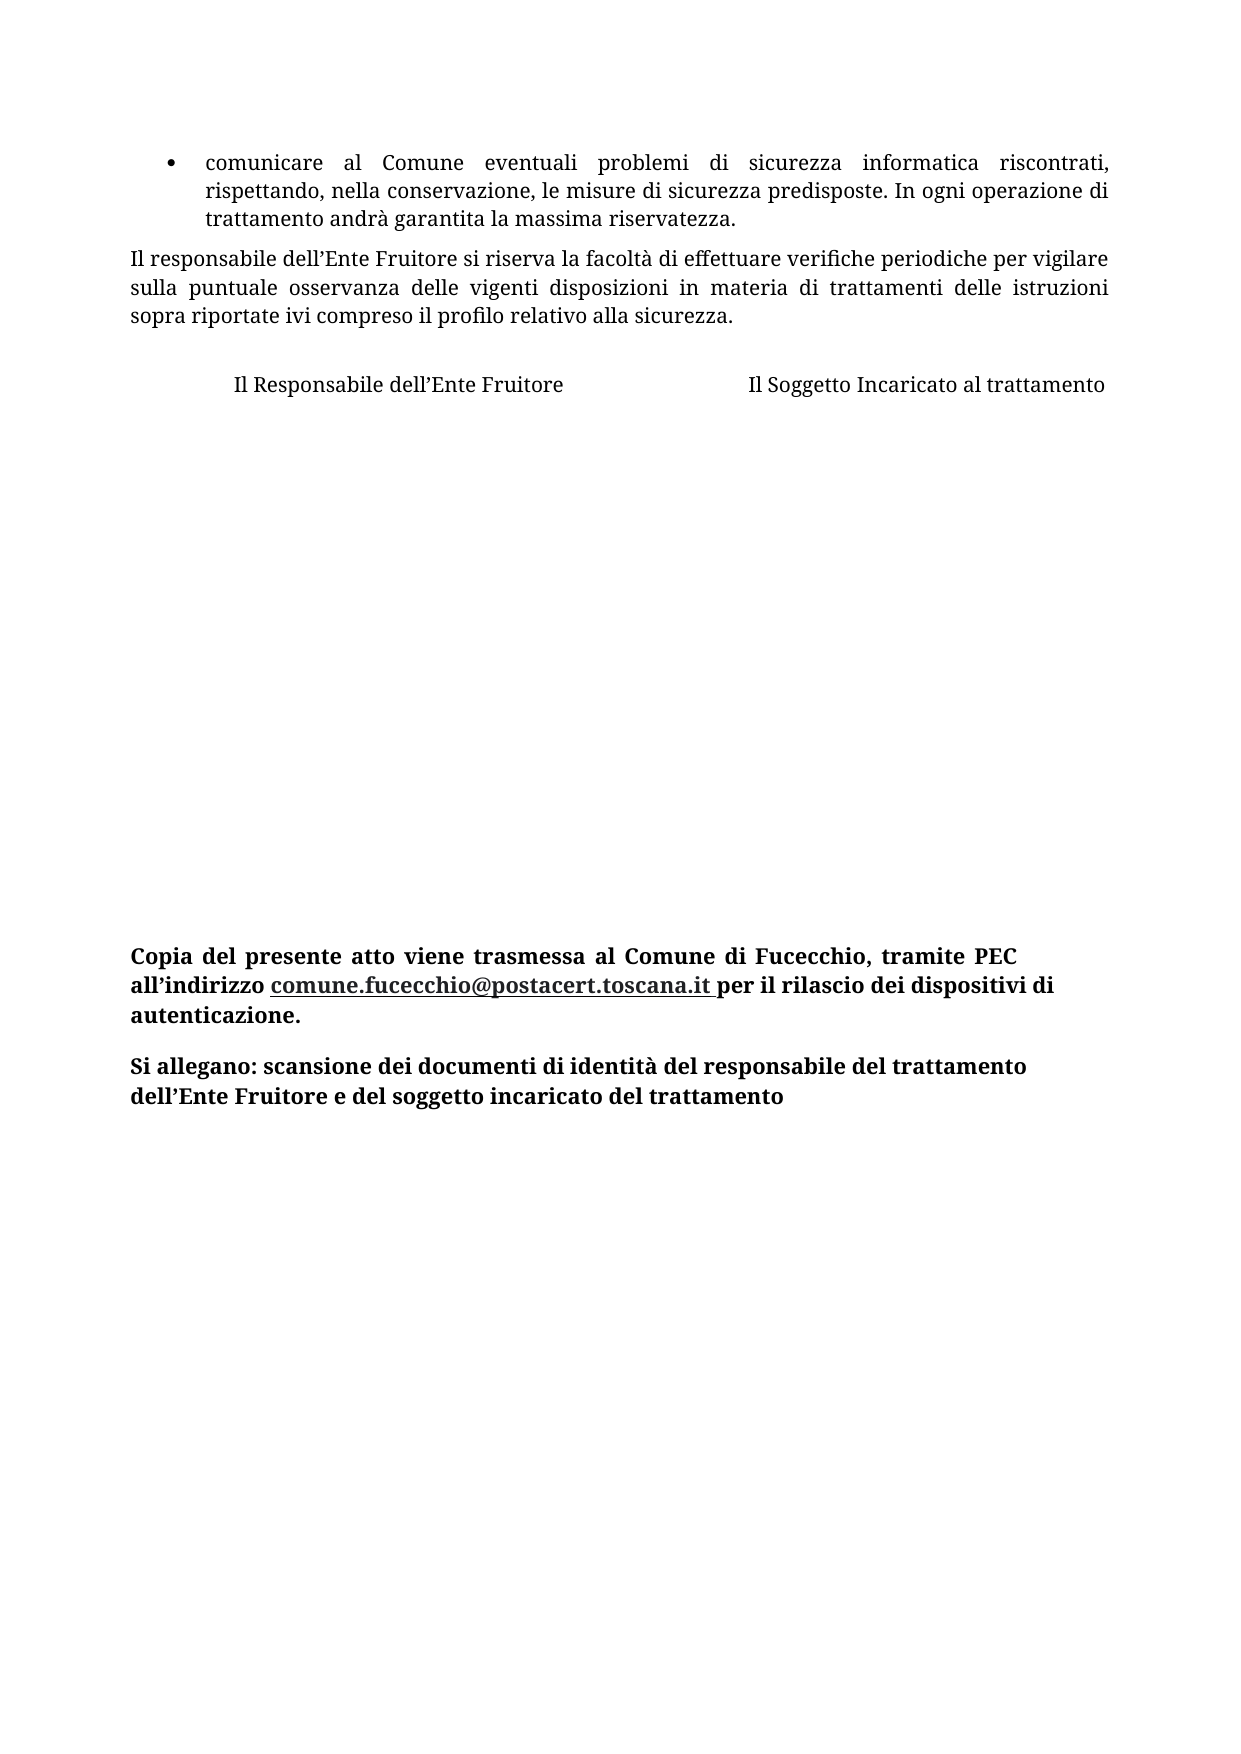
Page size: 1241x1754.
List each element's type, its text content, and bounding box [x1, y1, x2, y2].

text Il Responsabile dell’Ente Fruitore Il Soggetto Incaricato al trattamento [233, 370, 1122, 399]
list comunicare al Comune eventuali problemi di sicurezza informatica riscontrati, rispettando, nella conservazione, le misure di sicurezza predisposte. In ogni operazione di trattamento andrà garantita la massima riservatezza. [168, 148, 1110, 233]
text Si allegano: scansione dei documenti di identità del responsabile del trattamento dell’Ente Fruitore e del soggetto incaricato del trattamento [130, 1051, 1122, 1111]
subtitle Copia del presente atto viene trasmessa al Comune di Fucecchio, tramite PEC all’indirizzo comune.fucecchio@postacert.toscana.it per il rilascio dei dispositivi di autenticazione. [130, 941, 1122, 1030]
text Il responsabile dell’Ente Fruitore si riserva la facoltà di effettuare verifiche periodiche per vigilare sulla puntuale osservanza delle vigenti disposizioni in materia di trattamenti delle istruzioni sopra riportate ivi compreso il profilo relativo alla sicurezza. [130, 244, 1109, 330]
